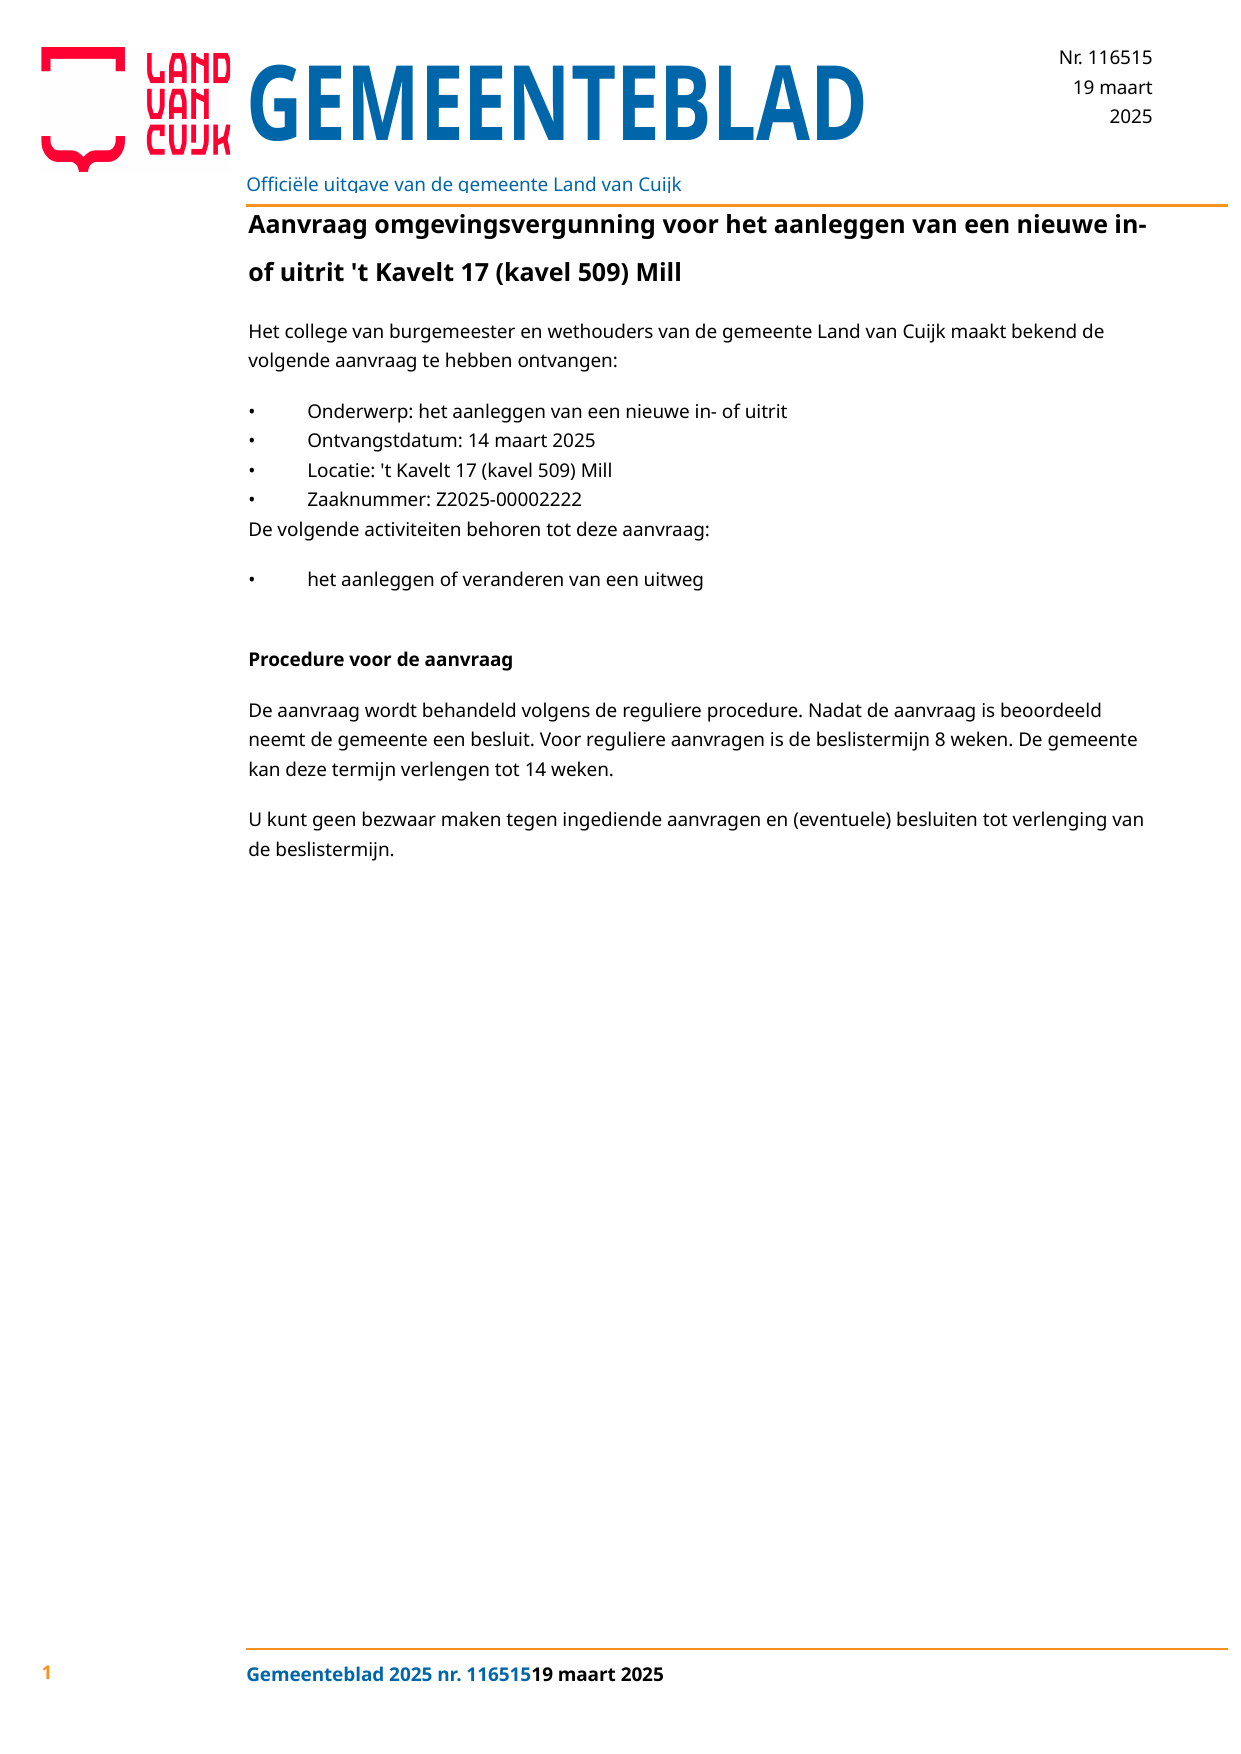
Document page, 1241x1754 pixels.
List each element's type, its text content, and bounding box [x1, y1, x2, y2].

text Aanvraag omgevingsvergunning voor het aanleggen van een nieuwe in- of uitrit 't Kavelt 17 (kavel 509) Mill [248, 207, 1152, 288]
list het aanleggen of veranderen van een uitweg [248, 567, 1152, 592]
text De aanvraag wordt behandeld volgens de reguliere procedure. Nadat de aanvraag is beoordeeld neemt de gemeente een besluit. Voor reguliere aanvragen is de beslistermijn 8 weken. De gemeente kan deze termijn verlengen tot 14 weken. [248, 697, 1152, 782]
picture [41, 47, 231, 172]
list Onderwerp: het aanleggen van een nieuwe in- of uitrit [248, 398, 1152, 424]
text Procedure voor de aanvraag [248, 647, 1152, 672]
list Ontvangstdatum: 14 maart 2025 [248, 427, 1152, 453]
text U kunt geen bezwaar maken tegen ingediende aanvragen en (eventuele) besluiten tot verlenging van de beslistermijn. [248, 807, 1152, 862]
text Het college van burgemeester en wethouders van de gemeente Land van Cuijk maakt bekend de volgende aanvraag te hebben ontvangen: [248, 318, 1152, 373]
list Zaaknummer: Z2025-00002222 [248, 487, 1152, 512]
list Locatie: 't Kavelt 17 (kavel 509) Mill [248, 457, 1152, 483]
text De volgende activiteiten behoren tot deze aanvraag: [248, 516, 1152, 542]
